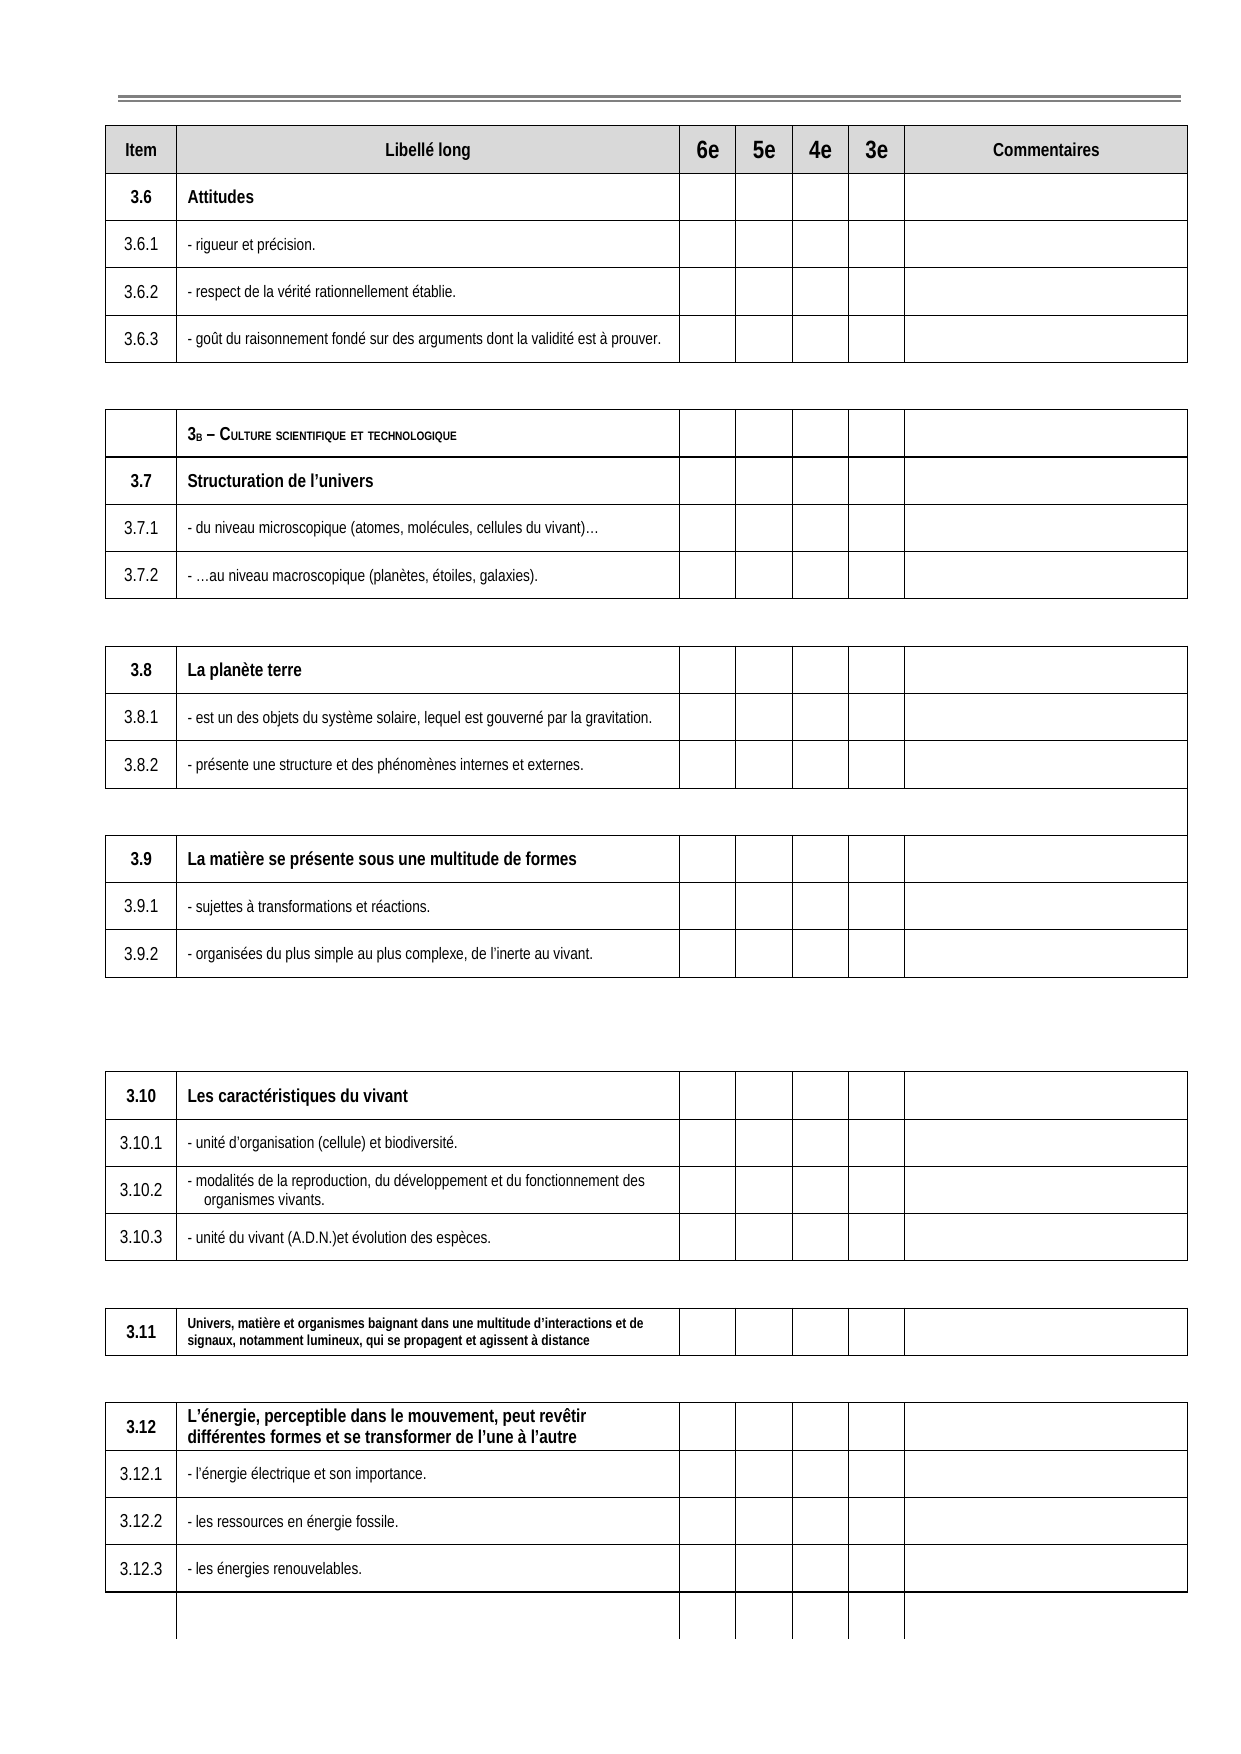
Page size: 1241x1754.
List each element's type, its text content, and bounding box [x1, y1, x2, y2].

table_cell [680, 694, 735, 740]
table_cell 3.7.2 [106, 552, 176, 598]
table_cell [736, 1498, 792, 1544]
table_cell [905, 1356, 1188, 1402]
table_cell - rigueur et précision. [177, 221, 679, 267]
table_cell [736, 1593, 792, 1639]
table_cell [680, 1451, 735, 1497]
table_cell Structuration de l’univers [177, 458, 679, 504]
table_cell [680, 458, 735, 504]
table_cell [680, 1167, 735, 1213]
table_cell [680, 647, 735, 693]
table_cell [793, 1072, 848, 1118]
table_cell La matière se présente sous une multitude de formes [177, 836, 679, 882]
table_cell [792, 1261, 848, 1308]
table_cell [736, 1261, 792, 1308]
table_cell [793, 1309, 848, 1355]
table_header 4e [793, 126, 848, 173]
table_cell - …au niveau macroscopique (planètes, étoiles, galaxies). [177, 552, 679, 598]
table_cell [736, 1072, 792, 1118]
table_cell [736, 1309, 792, 1355]
table_cell [176, 1356, 679, 1402]
table_cell Univers, matière et organismes baignant dans une multitude d’interactions et de signaux, notamment lumineux, qui se propagent et agissent à distance [177, 1309, 679, 1355]
table_cell Attitudes [177, 174, 679, 220]
table_cell [106, 410, 176, 456]
table_cell [736, 268, 792, 314]
table_cell [680, 552, 735, 598]
table_cell - les ressources en énergie fossile. [177, 1498, 679, 1544]
table_cell 3.6.2 [106, 268, 176, 314]
table_cell [792, 978, 848, 1024]
table_cell [793, 410, 848, 456]
table_cell [849, 883, 904, 929]
table_cell - respect de la vérité rationnellement établie. [177, 268, 679, 314]
table_cell [680, 883, 735, 929]
table_cell [905, 1167, 1187, 1213]
table_cell [680, 789, 736, 835]
table_cell [793, 1593, 848, 1639]
table_cell [849, 741, 904, 787]
table_cell - modalités de la reproduction, du développement et du fonctionnement des organismes vivants. [177, 1167, 679, 1213]
table_cell [848, 1024, 904, 1071]
table_cell L’énergie, perceptible dans le mouvement, peut revêtir différentes formes et se transformer de l’une à l’autre [177, 1403, 679, 1449]
table_cell [176, 363, 679, 409]
table_cell [905, 647, 1187, 693]
table_header 3e [849, 126, 904, 173]
table_cell [905, 316, 1187, 362]
table_cell [793, 316, 848, 362]
table_cell [793, 505, 848, 551]
table_header Item [106, 126, 176, 173]
table_cell [792, 363, 848, 409]
table_cell [849, 694, 904, 740]
table_cell [849, 647, 904, 693]
table_cell [680, 1261, 736, 1308]
table_cell [680, 1214, 735, 1260]
table_cell [849, 1072, 904, 1118]
table_cell [848, 363, 904, 409]
table_cell 3.9.2 [106, 930, 176, 977]
table_cell 3.10.2 [106, 1167, 176, 1213]
table_cell [849, 1120, 904, 1166]
table_header 5e [736, 126, 792, 173]
table_cell 3.12.3 [106, 1545, 176, 1591]
table_cell [905, 1309, 1187, 1355]
table_cell [849, 1451, 904, 1497]
table_cell [793, 268, 848, 314]
table_cell [736, 174, 792, 220]
table_cell [680, 1498, 735, 1544]
table_cell [106, 1356, 176, 1402]
table_cell [680, 1403, 735, 1449]
table_cell [905, 789, 1187, 835]
table_cell [905, 552, 1187, 598]
table_cell [680, 1356, 736, 1402]
table_cell [736, 1167, 792, 1213]
table_cell [736, 1120, 792, 1166]
table_cell [736, 647, 792, 693]
table_cell [736, 789, 792, 835]
table_cell [905, 1498, 1187, 1544]
table_cell [905, 221, 1187, 267]
table_cell [736, 836, 792, 882]
table_cell [905, 836, 1187, 882]
table_cell 3.12 [106, 1403, 176, 1449]
table_cell [106, 363, 176, 409]
table_cell La planète terre [177, 647, 679, 693]
table_cell [106, 1261, 176, 1308]
table_cell [905, 1120, 1187, 1166]
table_cell [792, 1024, 848, 1071]
table_cell 3.7 [106, 458, 176, 504]
table_cell [736, 505, 792, 551]
table_cell [793, 1214, 848, 1260]
table_cell [905, 741, 1187, 787]
table_cell [849, 1403, 904, 1449]
table_cell [736, 599, 792, 646]
table_cell [106, 978, 176, 1024]
table_cell [793, 1451, 848, 1497]
table_header Commentaires [905, 126, 1187, 173]
table_cell 3.9.1 [106, 883, 176, 929]
table_cell [680, 1309, 735, 1355]
table_cell [680, 221, 735, 267]
table_cell [849, 1593, 904, 1639]
table_cell Les caractéristiques du vivant [177, 1072, 679, 1118]
table_cell [680, 316, 735, 362]
table_cell [793, 552, 848, 598]
table_cell [680, 1545, 735, 1591]
table_cell - sujettes à transformations et réactions. [177, 883, 679, 929]
table_cell [793, 1120, 848, 1166]
table_cell [905, 1593, 1188, 1639]
table_cell 3.6 [106, 174, 176, 220]
table_cell [849, 316, 904, 362]
table_cell [680, 1024, 736, 1071]
table_cell 3.10.1 [106, 1120, 176, 1166]
table_cell [905, 505, 1187, 551]
table_cell [849, 1309, 904, 1355]
table_cell [793, 221, 848, 267]
table_cell [905, 1261, 1188, 1308]
table_cell [848, 1261, 904, 1308]
table_cell 3.11 [106, 1309, 176, 1355]
table_cell [849, 410, 904, 456]
table_cell [849, 836, 904, 882]
table_cell [793, 741, 848, 787]
table_cell [793, 1167, 848, 1213]
table_cell - présente une structure et des phénomènes internes et externes. [177, 741, 679, 787]
table_cell [736, 221, 792, 267]
table_cell [905, 1072, 1187, 1118]
table_cell [849, 1498, 904, 1544]
table_cell [849, 930, 904, 977]
table_cell [848, 789, 904, 835]
table_cell 3.6.3 [106, 316, 176, 362]
table_cell [849, 458, 904, 504]
table_cell - les énergies renouvelables. [177, 1545, 679, 1591]
table_cell [680, 174, 735, 220]
table_cell [736, 552, 792, 598]
table_cell 3.10 [106, 1072, 176, 1118]
table_cell [680, 505, 735, 551]
table_cell [736, 363, 792, 409]
table_cell [736, 410, 792, 456]
table_cell [905, 410, 1187, 456]
table_cell [736, 930, 792, 977]
table_cell [905, 363, 1188, 409]
table_cell [848, 599, 904, 646]
table_cell [176, 789, 679, 835]
table_cell [680, 1072, 735, 1118]
table_cell [905, 1545, 1187, 1591]
table_cell [680, 836, 735, 882]
table_cell [736, 883, 792, 929]
table_cell 3.8.2 [106, 741, 176, 787]
table_cell [680, 1120, 735, 1166]
table_cell [736, 1356, 792, 1402]
table_cell [793, 1498, 848, 1544]
table_cell [793, 1403, 848, 1449]
table_cell [736, 694, 792, 740]
table_cell [736, 1403, 792, 1449]
table_cell [680, 930, 735, 977]
table_cell 3.6.1 [106, 221, 176, 267]
table_cell 3.9 [106, 836, 176, 882]
table_cell [849, 174, 904, 220]
table_cell [736, 316, 792, 362]
table_cell [792, 599, 848, 646]
table_cell [792, 1356, 848, 1402]
table_cell [736, 458, 792, 504]
table_cell [905, 1403, 1187, 1449]
table_cell [848, 978, 904, 1024]
table_cell [793, 458, 848, 504]
table_cell [106, 789, 176, 835]
table_cell [176, 599, 679, 646]
table_cell [793, 1545, 848, 1591]
table_cell [106, 599, 176, 646]
table_cell [106, 1024, 176, 1071]
table_cell - unité d’organisation (cellule) et biodiversité. [177, 1120, 679, 1166]
table_cell [905, 599, 1188, 646]
table_cell [736, 1024, 792, 1071]
table_cell [793, 694, 848, 740]
table_cell 3B – Culture scientifique et technologique [177, 410, 679, 456]
table_cell - organisées du plus simple au plus complexe, de l’inerte au vivant. [177, 930, 679, 977]
table_cell [905, 1451, 1187, 1497]
table_cell [905, 174, 1187, 220]
table_cell [905, 978, 1188, 1024]
table_cell - l’énergie électrique et son importance. [177, 1451, 679, 1497]
table_cell - du niveau microscopique (atomes, molécules, cellules du vivant)… [177, 505, 679, 551]
table_cell [680, 410, 735, 456]
table_cell [905, 1214, 1187, 1260]
table_cell [736, 1545, 792, 1591]
table_cell - goût du raisonnement fondé sur des arguments dont la validité est à prouver. [177, 316, 679, 362]
table_cell [680, 1593, 735, 1639]
table_cell 3.7.1 [106, 505, 176, 551]
table_cell 3.12.2 [106, 1498, 176, 1544]
table_cell [176, 978, 679, 1024]
table_cell [177, 1593, 679, 1639]
table_cell [849, 221, 904, 267]
table_cell [680, 268, 735, 314]
table_cell [680, 978, 736, 1024]
table_cell [849, 268, 904, 314]
table_cell [905, 268, 1187, 314]
table_cell [905, 883, 1187, 929]
table_cell [736, 1451, 792, 1497]
table_cell [680, 599, 736, 646]
table_cell [849, 552, 904, 598]
table_cell [905, 930, 1187, 977]
table_cell 3.10.3 [106, 1214, 176, 1260]
table_cell [793, 647, 848, 693]
table_cell [793, 836, 848, 882]
table_cell - unité du vivant (A.D.N.)et évolution des espèces. [177, 1214, 679, 1260]
table_cell [680, 741, 735, 787]
table_cell 3.8.1 [106, 694, 176, 740]
table_cell [792, 789, 848, 835]
table_cell [736, 978, 792, 1024]
table_cell [849, 505, 904, 551]
table_cell [176, 1261, 679, 1308]
table_cell [680, 363, 736, 409]
table_cell [736, 1214, 792, 1260]
table_cell 3.12.1 [106, 1451, 176, 1497]
table_cell [736, 741, 792, 787]
table_cell [849, 1545, 904, 1591]
table_cell [905, 694, 1187, 740]
table_cell [849, 1214, 904, 1260]
table_cell [793, 883, 848, 929]
table_cell 3.8 [106, 647, 176, 693]
table_cell [176, 1024, 679, 1071]
table_cell [793, 174, 848, 220]
table_cell [905, 458, 1187, 504]
table_header Libellé long [177, 126, 679, 173]
table_cell - est un des objets du système solaire, lequel est gouverné par la gravitation. [177, 694, 679, 740]
table_cell [106, 1593, 176, 1639]
table_cell [849, 1167, 904, 1213]
table_header 6e [680, 126, 735, 173]
table_cell [905, 1024, 1188, 1071]
table_cell [848, 1356, 904, 1402]
table_cell [793, 930, 848, 977]
